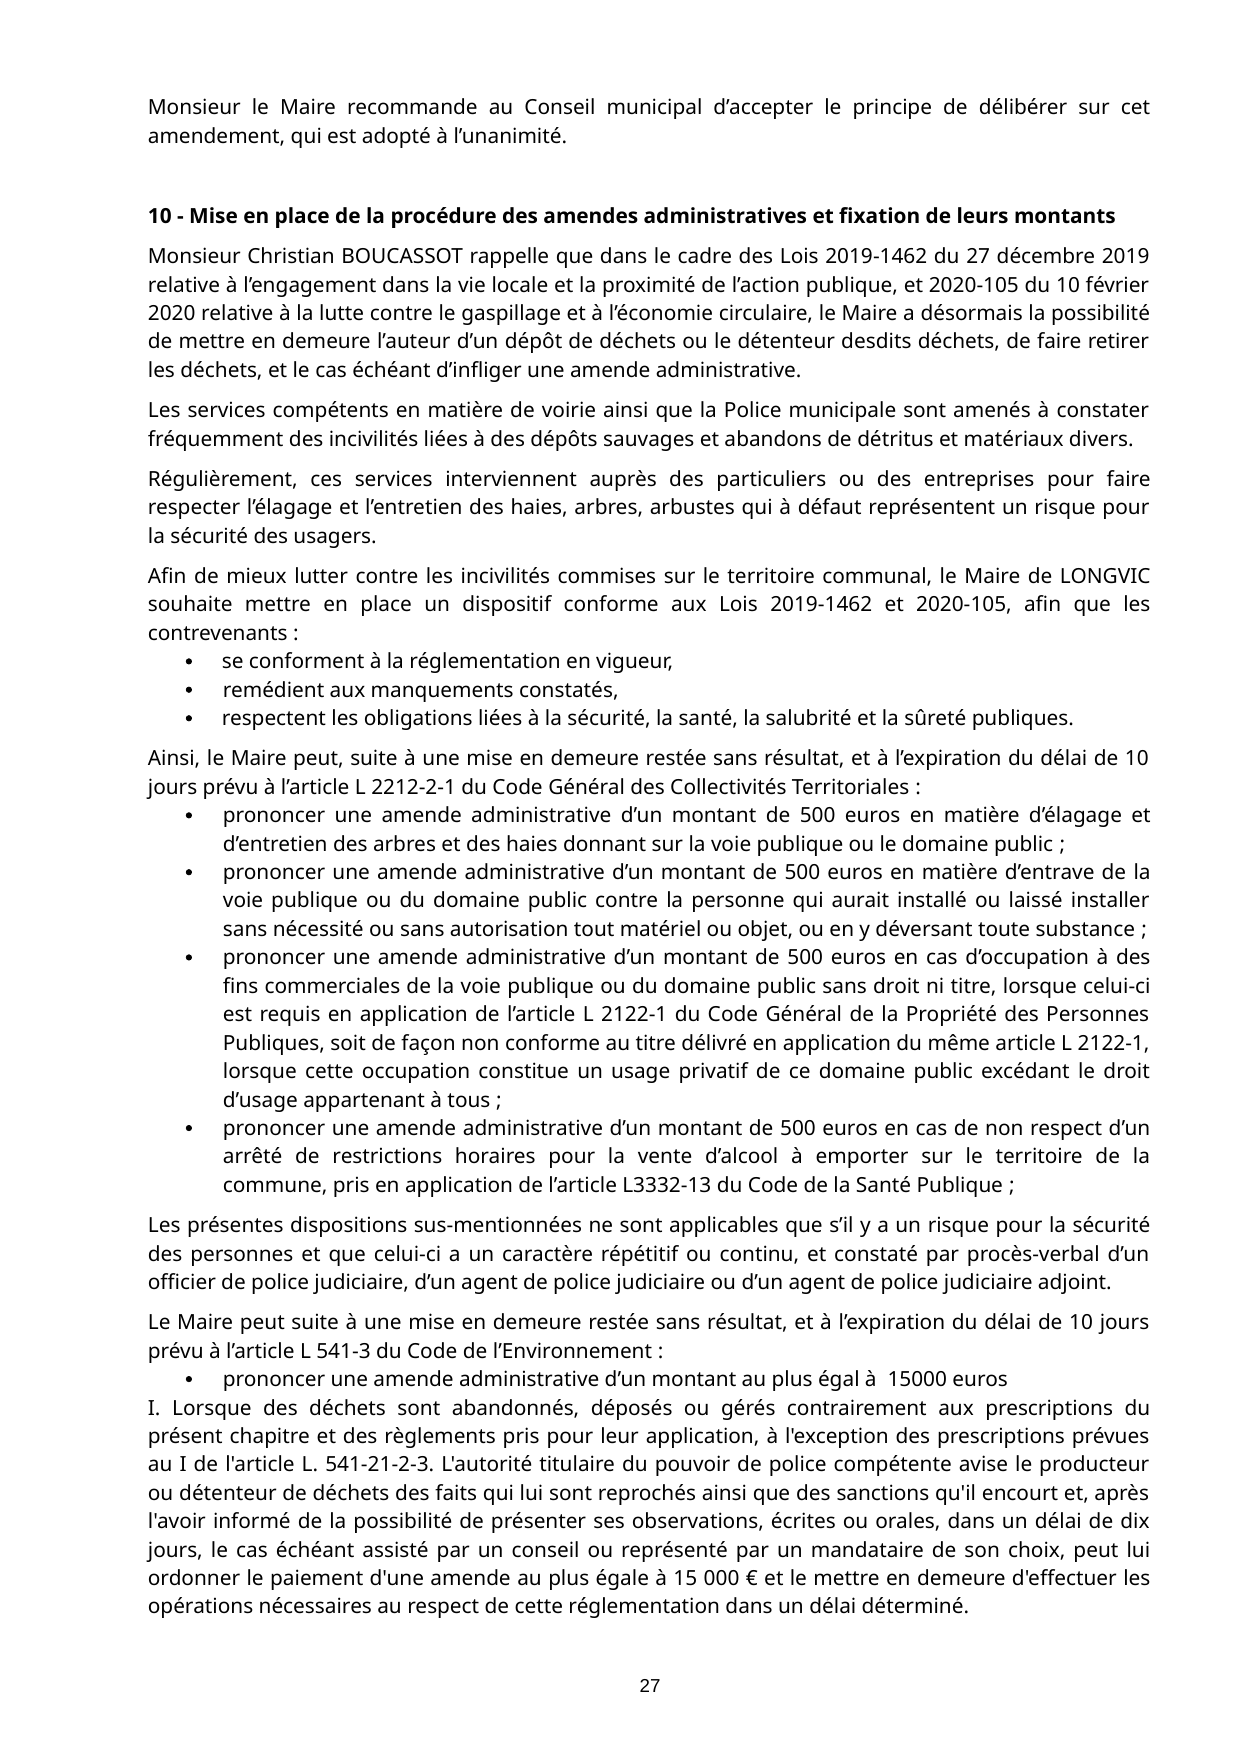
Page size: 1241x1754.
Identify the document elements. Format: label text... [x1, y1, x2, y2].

list prononcer une amende administrative d’un montant de 500 euros en cas de non respect d’un arrêté de restrictions horaires pour la vente d’alcool à emporter sur le territoire de la commune, pris en application de l’article L3332-13 du Code de la Santé Publique ; [185, 1113, 1152, 1198]
text Ainsi, le Maire peut, suite à une mise en demeure restée sans résultat, et à l’expiration du délai de 10 jours prévu à l’article L 2212-2-1 du Code Général des Collectivités Territoriales : [148, 743, 1152, 800]
text Afin de mieux lutter contre les incivilités commises sur le territoire communal, le Maire de LONGVIC souhaite mettre en place un dispositif conforme aux Lois 2019-1462 et 2020-105, afin que les contrevenants : [148, 561, 1152, 646]
list remédient aux manquements constatés, [185, 675, 1152, 703]
list prononcer une amende administrative d’un montant de 500 euros en matière d’élagage et d’entretien des arbres et des haies donnant sur la voie publique ou le domaine public ; [185, 800, 1152, 857]
text Monsieur le Maire recommande au Conseil municipal d’accepter le principe de délibérer sur cet amendement, qui est adopté à l’unanimité. [148, 92, 1152, 149]
text Monsieur Christian BOUCASSOT rappelle que dans le cadre des Lois 2019-1462 du 27 décembre 2019 relative à l’engagement dans la vie locale et la proximité de l’action publique, et 2020-105 du 10 février 2020 relative à la lutte contre le gaspillage et à l’économie circulaire, le Maire a désormais la possibilité de mettre en demeure l’auteur d’un dépôt de déchets ou le détenteur desdits déchets, de faire retirer les déchets, et le cas échéant d’infliger une amende administrative. [148, 241, 1152, 383]
list prononcer une amende administrative d’un montant de 500 euros en matière d’entrave de la voie publique ou du domaine public contre la personne qui aurait installé ou laissé installer sans nécessité ou sans autorisation tout matériel ou objet, ou en y déversant toute substance ; [185, 857, 1152, 942]
text Régulièrement, ces services interviennent auprès des particuliers ou des entreprises pour faire respecter l’élagage et l’entretien des haies, arbres, arbustes qui à défaut représentent un risque pour la sécurité des usagers. [148, 464, 1152, 549]
text 10 - Mise en place de la procédure des amendes administratives et fixation de leurs montants [148, 201, 1152, 229]
text Le Maire peut suite à une mise en demeure restée sans résultat, et à l’expiration du délai de 10 jours prévu à l’article L 541-3 du Code de l’Environnement : [148, 1307, 1152, 1364]
list prononcer une amende administrative d’un montant au plus égal à 15000 euros [185, 1364, 1152, 1393]
list prononcer une amende administrative d’un montant de 500 euros en cas d’occupation à des fins commerciales de la voie publique ou du domaine public sans droit ni titre, lorsque celui-ci est requis en application de l’article L 2122-1 du Code Général de la Propriété des Personnes Publiques, soit de façon non conforme au titre délivré en application du même article L 2122-1, lorsque cette occupation constitue un usage privatif de ce domaine public excédant le droit d’usage appartenant à tous ; [185, 942, 1152, 1113]
text I. Lorsque des déchets sont abandonnés, déposés ou gérés contrairement aux prescriptions du présent chapitre et des règlements pris pour leur application, à l'exception des prescriptions prévues au I de l'article L. 541-21-2-3. L'autorité titulaire du pouvoir de police compétente avise le producteur ou détenteur de déchets des faits qui lui sont reprochés ainsi que des sanctions qu'il encourt et, après l'avoir informé de la possibilité de présenter ses observations, écrites ou orales, dans un délai de dix jours, le cas échéant assisté par un conseil ou représenté par un mandataire de son choix, peut lui ordonner le paiement d'une amende au plus égale à 15 000 € et le mettre en demeure d'effectuer les opérations nécessaires au respect de cette réglementation dans un délai déterminé. [148, 1393, 1152, 1620]
list se conforment à la réglementation en vigueur, [185, 646, 1152, 675]
text Les présentes dispositions sus-mentionnées ne sont applicables que s’il y a un risque pour la sécurité des personnes et que celui-ci a un caractère répétitif ou continu, et constaté par procès-verbal d’un officier de police judiciaire, d’un agent de police judiciaire ou d’un agent de police judiciaire adjoint. [148, 1210, 1152, 1296]
text Les services compétents en matière de voirie ainsi que la Police municipale sont amenés à constater fréquemment des incivilités liées à des dépôts sauvages et abandons de détritus et matériaux divers. [148, 395, 1152, 452]
list respectent les obligations liées à la sécurité, la santé, la salubrité et la sûreté publiques. [185, 703, 1152, 732]
